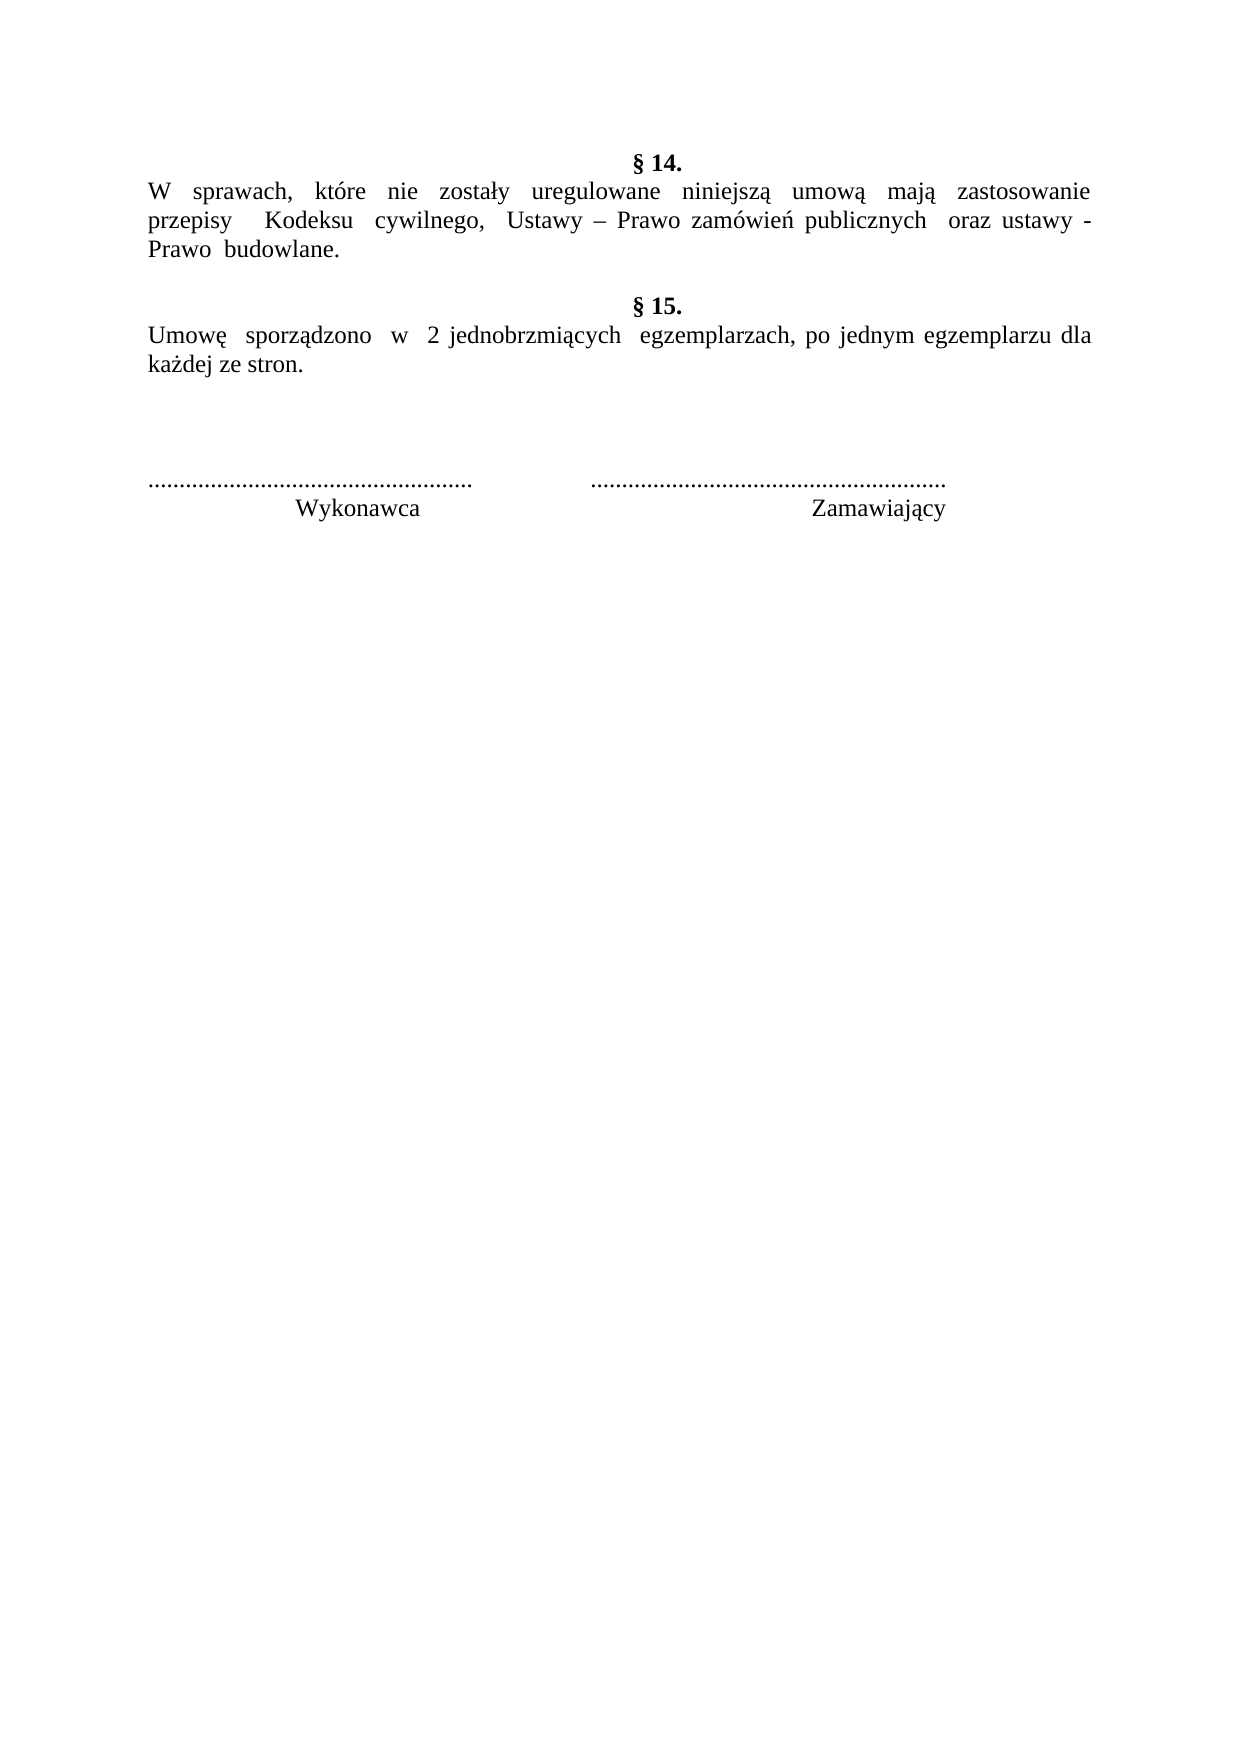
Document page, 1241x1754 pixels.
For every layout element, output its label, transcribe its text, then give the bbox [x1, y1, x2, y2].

text § 14. [148, 148, 1092, 176]
text Umowę sporządzono w 2 jednobrzmiących egzemplarzach, po jednym egzemplarzu dla każdej ze stron. [148, 320, 1092, 378]
text W sprawach, które nie zostały uregulowane niniejszą umową mają zastosowanie przepisy Kodeksu cywilnego, Ustawy – Prawo zamówień publicznych oraz ustawy - Prawo budowlane. [148, 176, 1092, 263]
text § 15. [148, 291, 1092, 320]
text Wykonawca Zamawiający [221, 493, 1092, 521]
text .................................................... ......................................................... [148, 464, 1092, 493]
